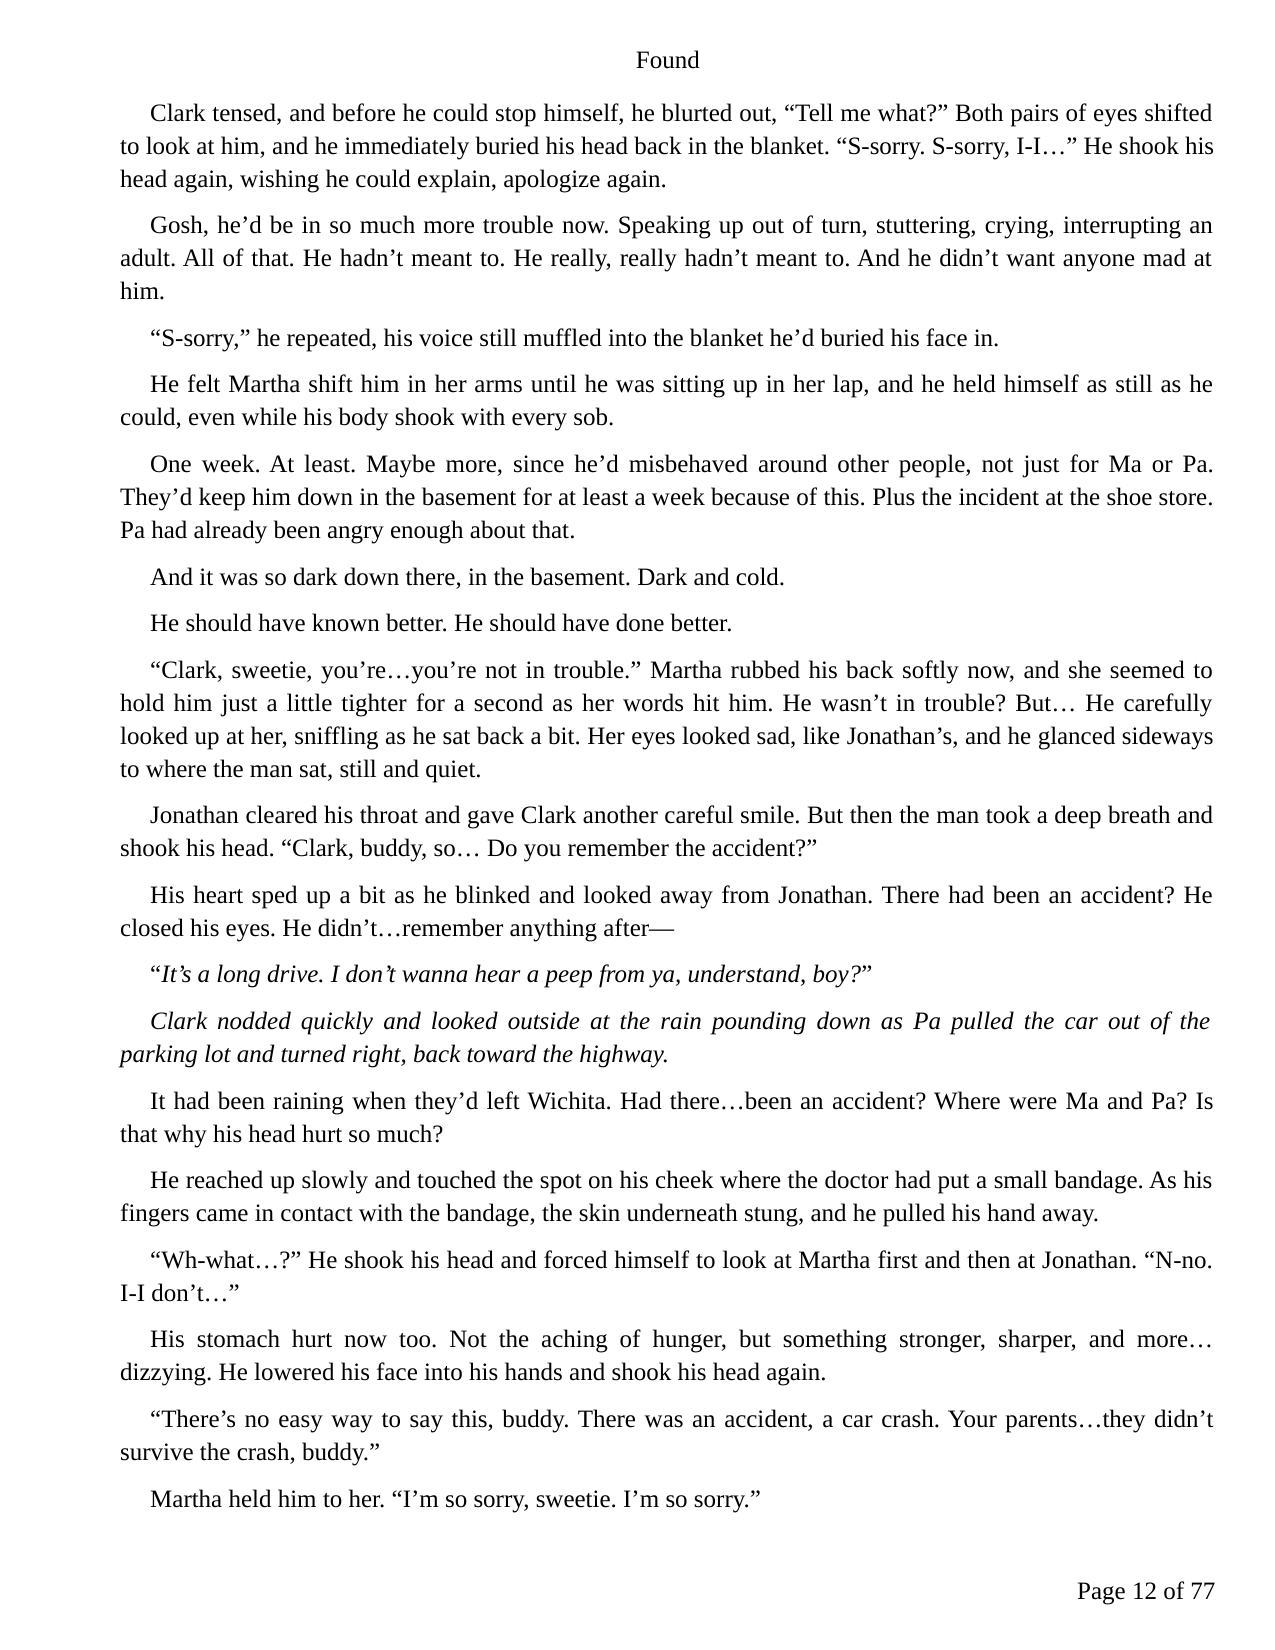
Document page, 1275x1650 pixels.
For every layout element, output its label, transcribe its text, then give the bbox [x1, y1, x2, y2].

text “There’s no easy way to say this, buddy. There was an accident, a car crash. Your parents…they didn’t survive the crash, buddy.” [120, 1404, 1215, 1466]
text Clark nodded quickly and looked outside at the rain pounding down as Pa pulled the car out of the parking lot and turned right, back toward the highway. [120, 1006, 1215, 1068]
text Jonathan cleared his throat and gave Clark another careful smile. But then the man took a deep breath and shook his head. “Clark, buddy, so… Do you remember the accident?” [120, 800, 1215, 862]
text It had been raining when they’d left Wichita. Had there…been an accident? Where were Ma and Pa? Is that why his head hurt so much? [120, 1086, 1215, 1147]
text Clark tensed, and before he could stop himself, he blurted out, “Tell me what?” Both pairs of eyes shifted to look at him, and he immediately buried his head back in the blanket. “S-sorry. S-sorry, I-I…” He shook his head again, wishing he could explain, apologize again. [120, 98, 1215, 192]
text And it was so dark down there, in the basement. Dark and cold. [120, 562, 1215, 590]
text He felt Martha shift him in her arms until he was sitting up in her lap, and he held himself as still as he could, even while his body shook with every sob. [120, 369, 1215, 431]
text His heart sped up a bit as he blinked and looked away from Jonathan. There had been an accident? He closed his eyes. He didn’t…remember anything after— [120, 880, 1215, 942]
text His stomach hurt now too. Not the aching of hunger, but something stronger, sharper, and more…dizzying. He lowered his face into his hands and shook his head again. [120, 1324, 1215, 1386]
text “Clark, sweetie, you’re…you’re not in trouble.” Martha rubbed his back softly now, and she seemed to hold him just a little tighter for a second as her words hit him. He wasn’t in trouble? But… He carefully looked up at her, sniffling as he sat back a bit. Her eyes looked sad, like Jonathan’s, and he glanced sideways to where the man sat, still and quiet. [120, 655, 1215, 783]
text He reached up slowly and touched the spot on his cheek where the doctor had put a small bandage. As his fingers came in contact with the bandage, the skin underneath stung, and he pulled his hand away. [120, 1165, 1215, 1227]
text Martha held him to her. “I’m so sorry, sweetie. I’m so sorry.” [120, 1484, 1215, 1512]
text Gosh, he’d be in so much more trouble now. Speaking up out of turn, stuttering, crying, interrupting an adult. All of that. He hadn’t meant to. He really, really hadn’t meant to. And he didn’t want anyone mad at him. [120, 210, 1215, 305]
text “Wh-what…?” He shook his head and forced himself to look at Martha first and then at Jonathan. “N-no. I-I don’t…” [120, 1245, 1215, 1307]
text “It’s a long drive. I don’t wanna hear a peep from ya, understand, boy?” [120, 959, 1215, 988]
text One week. At least. Maybe more, since he’d misbehaved around other people, not just for Ma or Pa. They’d keep him down in the basement for at least a week because of this. Plus the incident at the shoe store. Pa had already been angry enough about that. [120, 449, 1215, 544]
text He should have known better. He should have done better. [120, 608, 1215, 637]
text “S-sorry,” he repeated, his voice still muffled into the blanket he’d buried his face in. [120, 323, 1215, 352]
